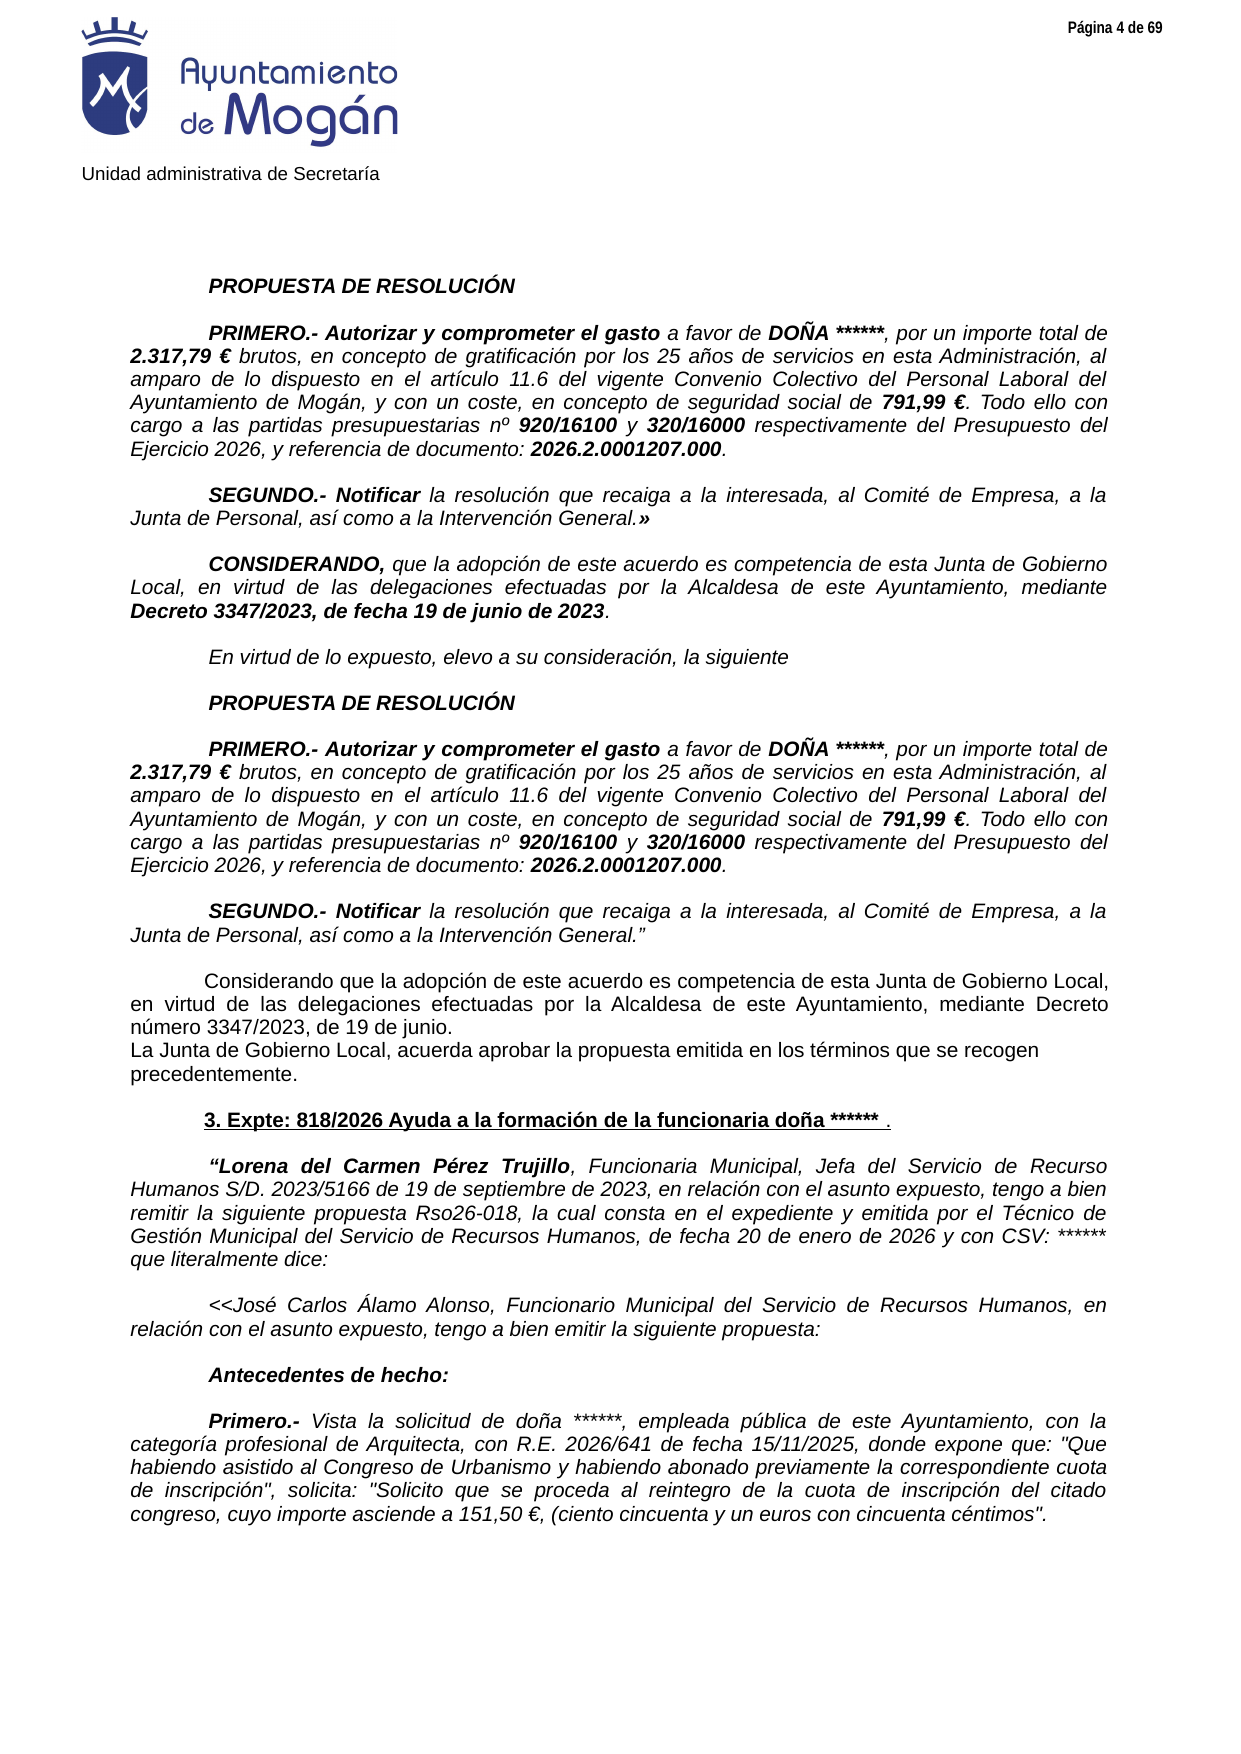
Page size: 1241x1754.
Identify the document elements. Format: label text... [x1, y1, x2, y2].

text SEGUNDO.- Notificar la resolución que recaiga a la interesada, al Comité de Empresa, a la Junta de Personal, así como a la Intervención General.» [130, 483, 1110, 530]
text PROPUESTA DE RESOLUCIÓN [130, 275, 1110, 298]
text PROPUESTA DE RESOLUCIÓN [130, 691, 1110, 715]
text La Junta de Gobierno Local, acuerda aprobar la propuesta emitida en los términos que se recogen precedentemente. [130, 1039, 1110, 1085]
text PRIMERO.- Autorizar y comprometer el gasto a favor de DOÑA ******, por un importe total de 2.317,79 € brutos, en concepto de gratificación por los 25 años de servicios en esta Administración, al amparo de lo dispuesto en el artículo 11.6 del vigente Convenio Colectivo del Personal Laboral del Ayuntamiento de Mogán, y con un coste, en concepto de seguridad social de 791,99 €. Todo ello con cargo a las partidas presupuestarias nº 920/16100 y 320/16000 respectivamente del Presupuesto del Ejercicio 2026, y referencia de documento: 2026.2.0001207.000. [130, 321, 1110, 460]
text SEGUNDO.- Notificar la resolución que recaiga a la interesada, al Comité de Empresa, a la Junta de Personal, así como a la Intervención General.” [130, 900, 1110, 946]
text CONSIDERANDO, que la adopción de este acuerdo es competencia de esta Junta de Gobierno Local, en virtud de las delegaciones efectuadas por la Alcaldesa de este Ayuntamiento, mediante Decreto 3347/2023, de fecha 19 de junio de 2023. [130, 553, 1110, 622]
text “Lorena del Carmen Pérez Trujillo, Funcionaria Municipal, Jefa del Servicio de Recurso Humanos S/D. 2023/5166 de 19 de septiembre de 2023, en relación con el asunto expuesto, tengo a bien remitir la siguiente propuesta Rso26-018, la cual consta en el expediente y emitida por el Técnico de Gestión Municipal del Servicio de Recursos Humanos, de fecha 20 de enero de 2026 y con CSV: ****** que literalmente dice: [130, 1155, 1110, 1271]
text Primero.- Vista la solicitud de doña ******, empleada pública de este Ayuntamiento, con la categoría profesional de Arquitecta, con R.E. 2026/641 de fecha 15/11/2025, donde expone que: "Que habiendo asistido al Congreso de Urbanismo y habiendo abonado previamente la correspondiente cuota de inscripción", solicita: "Solicito que se proceda al reintegro de la cuota de inscripción del citado congreso, cuyo importe asciende a 151,50 €, (ciento cincuenta y un euros con cincuenta céntimos". [130, 1409, 1110, 1526]
text Considerando que la adopción de este acuerdo es competencia de esta Junta de Gobierno Local, en virtud de las delegaciones efectuadas por la Alcaldesa de este Ayuntamiento, mediante Decreto número 3347/2023, de 19 de junio. [130, 969, 1110, 1039]
text PRIMERO.- Autorizar y comprometer el gasto a favor de DOÑA ******, por un importe total de 2.317,79 € brutos, en concepto de gratificación por los 25 años de servicios en esta Administración, al amparo de lo dispuesto en el artículo 11.6 del vigente Convenio Colectivo del Personal Laboral del Ayuntamiento de Mogán, y con un coste, en concepto de seguridad social de 791,99 €. Todo ello con cargo a las partidas presupuestarias nº 920/16100 y 320/16000 respectivamente del Presupuesto del Ejercicio 2026, y referencia de documento: 2026.2.0001207.000. [130, 738, 1110, 877]
text Antecedentes de hecho: [130, 1363, 1110, 1386]
text 3. Expte: 818/2026 Ayuda a la formación de la funcionaria doña ****** . [130, 1109, 1110, 1132]
picture [81, 17, 398, 153]
text <<José Carlos Álamo Alonso, Funcionario Municipal del Servicio de Recursos Humanos, en relación con el asunto expuesto, tengo a bien emitir la siguiente propuesta: [130, 1294, 1110, 1340]
text En virtud de lo expuesto, elevo a su consideración, la siguiente [130, 645, 1110, 668]
